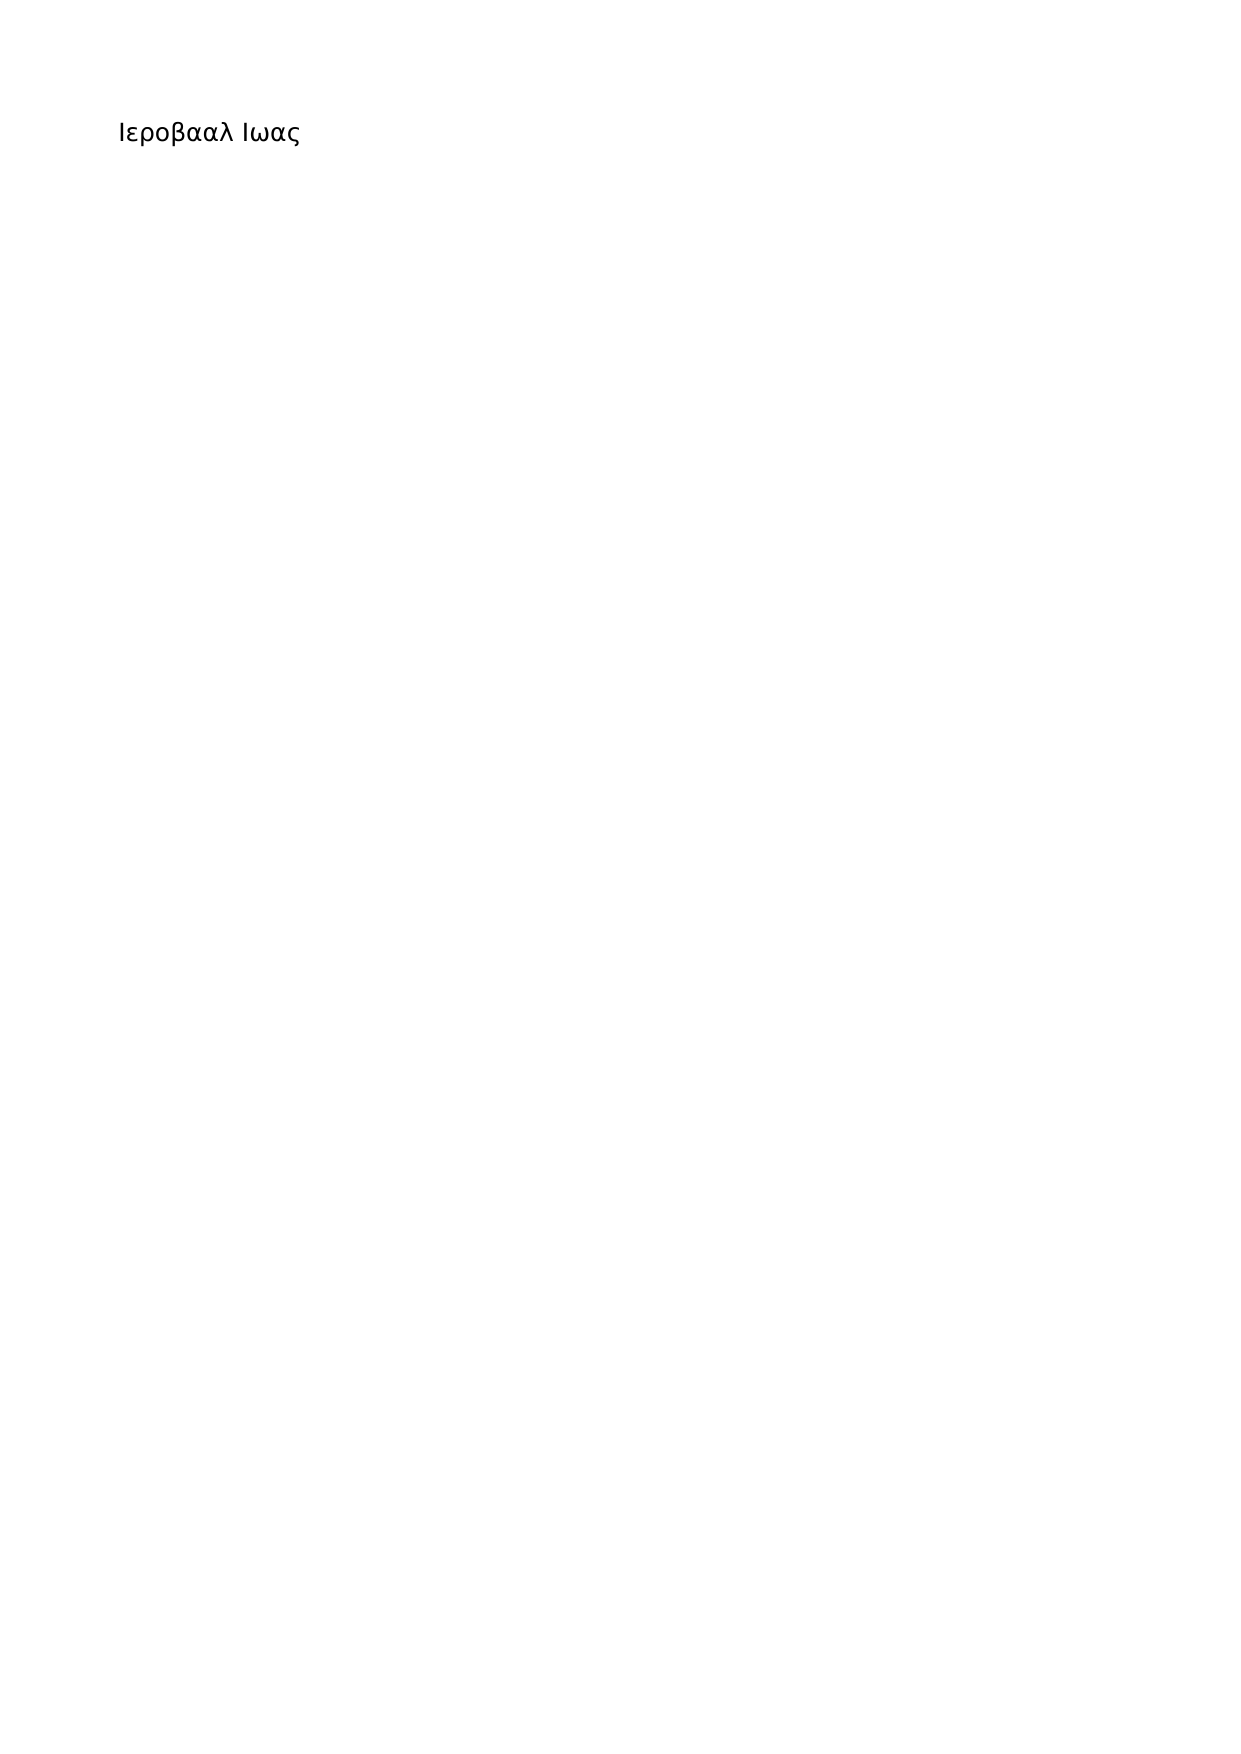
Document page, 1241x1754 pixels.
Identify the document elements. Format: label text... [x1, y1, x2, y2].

text Ιεροβααλ Ιωας [118, 118, 1122, 147]
